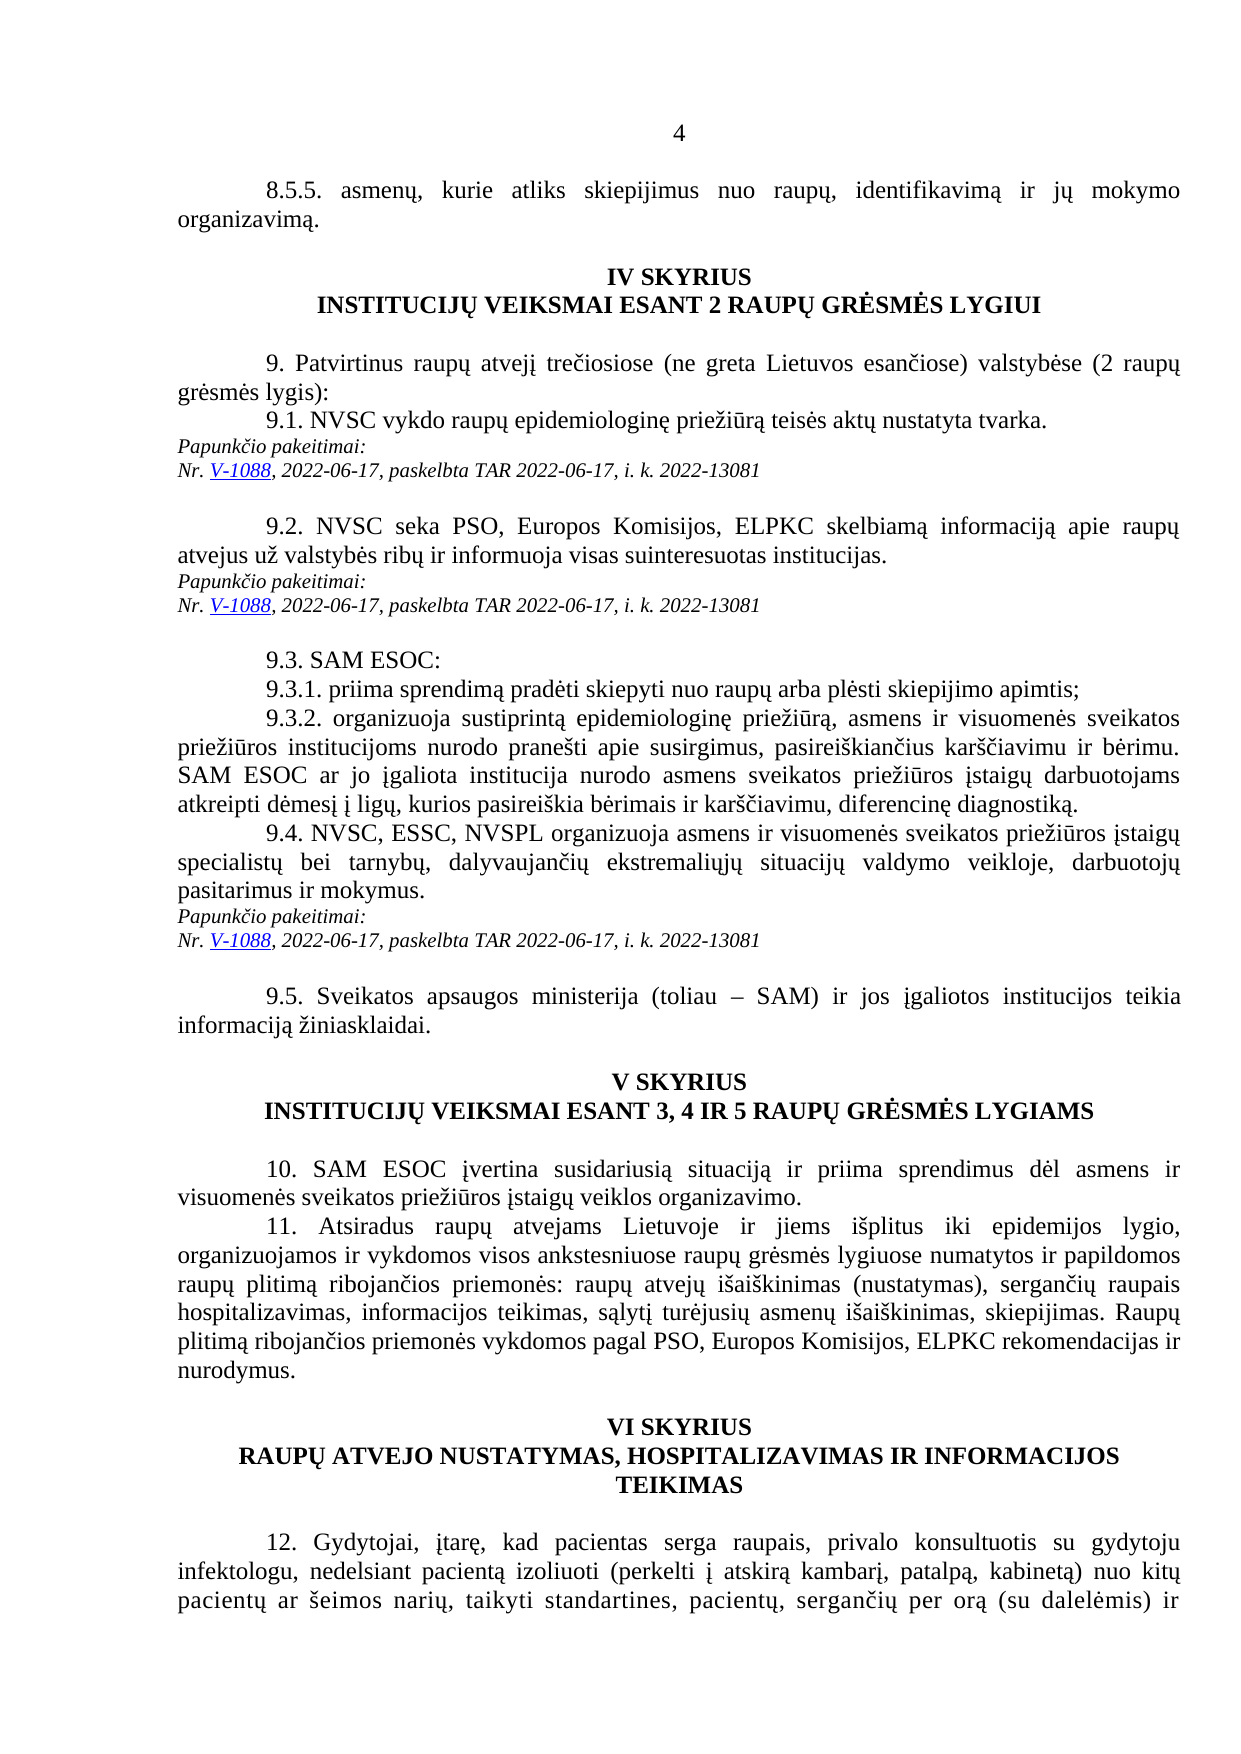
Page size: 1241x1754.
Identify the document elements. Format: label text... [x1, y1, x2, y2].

text 8.5.5. asmenų, kurie atliks skiepijimus nuo raupų, identifikavimą ir jų mokymo organizavimą. [177, 176, 1181, 233]
text Nr. V-1088, 2022-06-17, paskelbta TAR 2022-06-17, i. k. 2022-13081 [177, 928, 1181, 952]
text 11. Atsiradus raupų atvejams Lietuvoje ir jiems išplitus iki epidemijos lygio, organizuojamos ir vykdomos visos ankstesniuose raupų grėsmės lygiuose numatytos ir papildomos raupų plitimą ribojančios priemonės: raupų atvejų išaiškinimas (nustatymas), sergančių raupais hospitalizavimas, informacijos teikimas, sąlytį turėjusių asmenų išaiškinimas, skiepijimas. Raupų plitimą ribojančios priemonės vykdomos pagal PSO, Europos Komisijos, ELPKC rekomendacijas ir nurodymus. [177, 1211, 1181, 1384]
text 12. Gydytojai, įtarę, kad pacientas serga raupais, privalo konsultuotis su gydytoju infektologu, nedelsiant pacientą izoliuoti (perkelti į atskirą kambarį, patalpą, kabinetą) nuo kitų pacientų ar šeimos narių, taikyti standartines, pacientų, sergančių per orą (su dalelėmis) ir [177, 1527, 1181, 1614]
text 10. SAM ESOC įvertina susidariusią situaciją ir priima sprendimus dėl asmens ir visuomenės sveikatos priežiūros įstaigų veiklos organizavimo. [177, 1154, 1181, 1211]
text RAUPŲ ATVEJO NUSTATYMAS, HOSPITALIZAVIMAS IR INFORMACIJOS TEIKIMAS [177, 1441, 1181, 1499]
text 9.4. NVSC, ESSC, NVSPL organizuoja asmens ir visuomenės sveikatos priežiūros įstaigų specialistų bei tarnybų, dalyvaujančių ekstremaliųjų situacijų valdymo veikloje, darbuotojų pasitarimus ir mokymus. [177, 818, 1181, 904]
text 9.3. SAM ESOC: [177, 646, 1181, 674]
text 9.1. NVSC vykdo raupų epidemiologinę priežiūrą teisės aktų nustatyta tvarka. [177, 406, 1181, 434]
text Nr. V-1088, 2022-06-17, paskelbta TAR 2022-06-17, i. k. 2022-13081 [177, 458, 1181, 482]
text Papunkčio pakeitimai: [177, 904, 1181, 928]
text Papunkčio pakeitimai: [177, 434, 1181, 458]
text VI SKYRIUS [177, 1412, 1181, 1441]
text Nr. V-1088, 2022-06-17, paskelbta TAR 2022-06-17, i. k. 2022-13081 [177, 593, 1181, 617]
text IV SKYRIUS [177, 262, 1181, 291]
text Papunkčio pakeitimai: [177, 569, 1181, 593]
text 9.2. NVSC seka PSO, Europos Komisijos, ELPKC skelbiamą informaciją apie raupų atvejus už valstybės ribų ir informuoja visas suinteresuotas institucijas. [177, 511, 1181, 569]
text V SKYRIUS [177, 1067, 1181, 1096]
text 9.3.1. priima sprendimą pradėti skiepyti nuo raupų arba plėsti skiepijimo apimtis; [177, 674, 1181, 703]
text 9. Patvirtinus raupų atvejį trečiosiose (ne greta Lietuvos esančiose) valstybėse (2 raupų grėsmės lygis): [177, 348, 1181, 406]
text INSTITUCIJŲ VEIKSMAI ESANT 3, 4 IR 5 RAUPŲ GRĖSMĖS LYGIAMS [177, 1096, 1181, 1125]
text INSTITUCIJŲ VEIKSMAI ESANT 2 RAUPŲ GRĖSMĖS LYGIUI [177, 291, 1181, 319]
text 9.3.2. organizuoja sustiprintą epidemiologinę priežiūrą, asmens ir visuomenės sveikatos priežiūros institucijoms nurodo pranešti apie susirgimus, pasireiškiančius karščiavimu ir bėrimu. SAM ESOC ar jo įgaliota institucija nurodo asmens sveikatos priežiūros įstaigų darbuotojams atkreipti dėmesį į ligų, kurios pasireiškia bėrimais ir karščiavimu, diferencinę diagnostiką. [177, 703, 1181, 818]
text 9.5. Sveikatos apsaugos ministerija (toliau – SAM) ir jos įgaliotos institucijos teikia informaciją žiniasklaidai. [177, 981, 1181, 1039]
